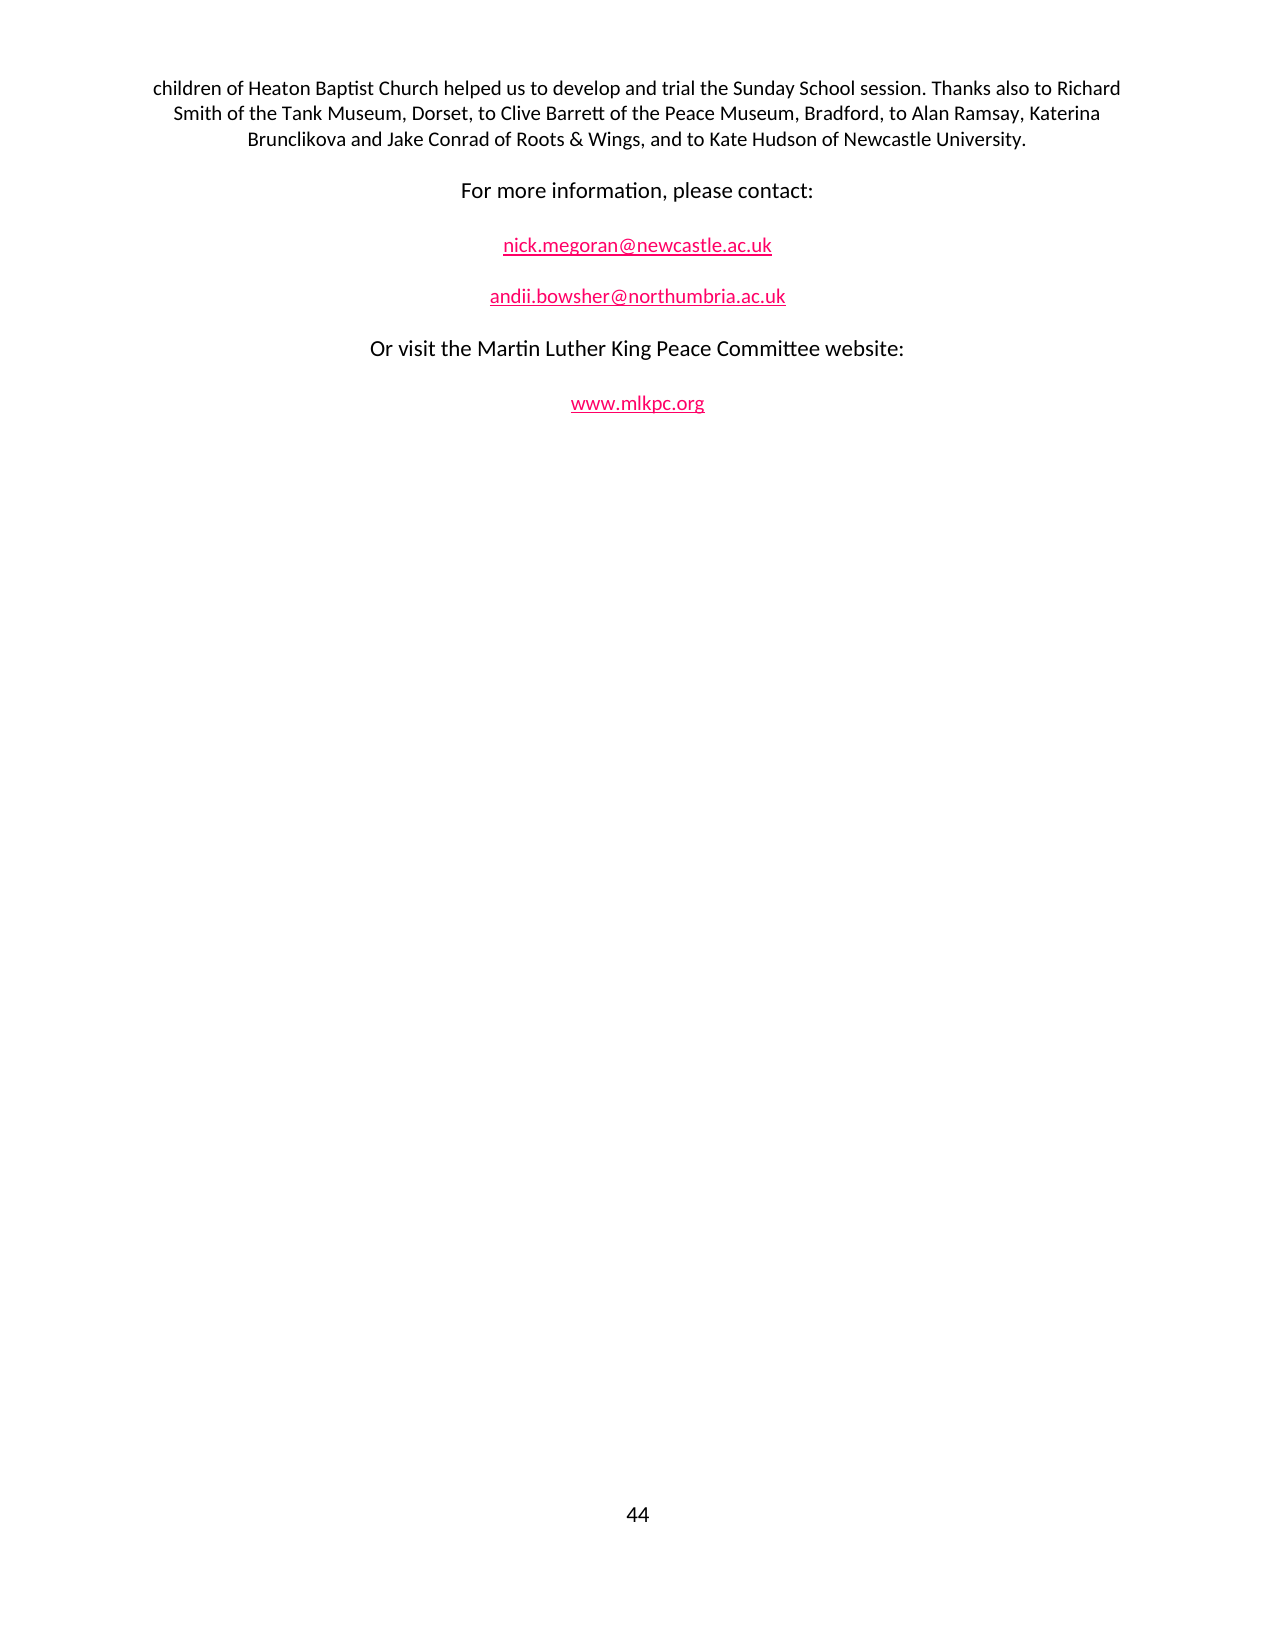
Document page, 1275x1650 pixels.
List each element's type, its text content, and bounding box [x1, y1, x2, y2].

text Or visit the Martin Luther King Peace Committee website: [150, 334, 1125, 362]
text nick.megoran@newcastle.ac.uk [150, 233, 1125, 258]
text children of Heaton Baptist Church helped us to develop and trial the Sunday School session. Thanks also to Richard Smith of the Tank Museum, Dorset, to Clive Barrett of the Peace Museum, Bradford, to Alan Ramsay, Katerina [150, 75, 1125, 126]
text andii.bowsher@northumbria.ac.uk [150, 283, 1125, 309]
text Brunclikova and Jake Conrad of Roots & Wings, and to Kate Hudson of Newcastle University. [150, 126, 1125, 151]
text For more information, please contact: [150, 177, 1125, 205]
text www.mlkpc.org [150, 390, 1125, 416]
